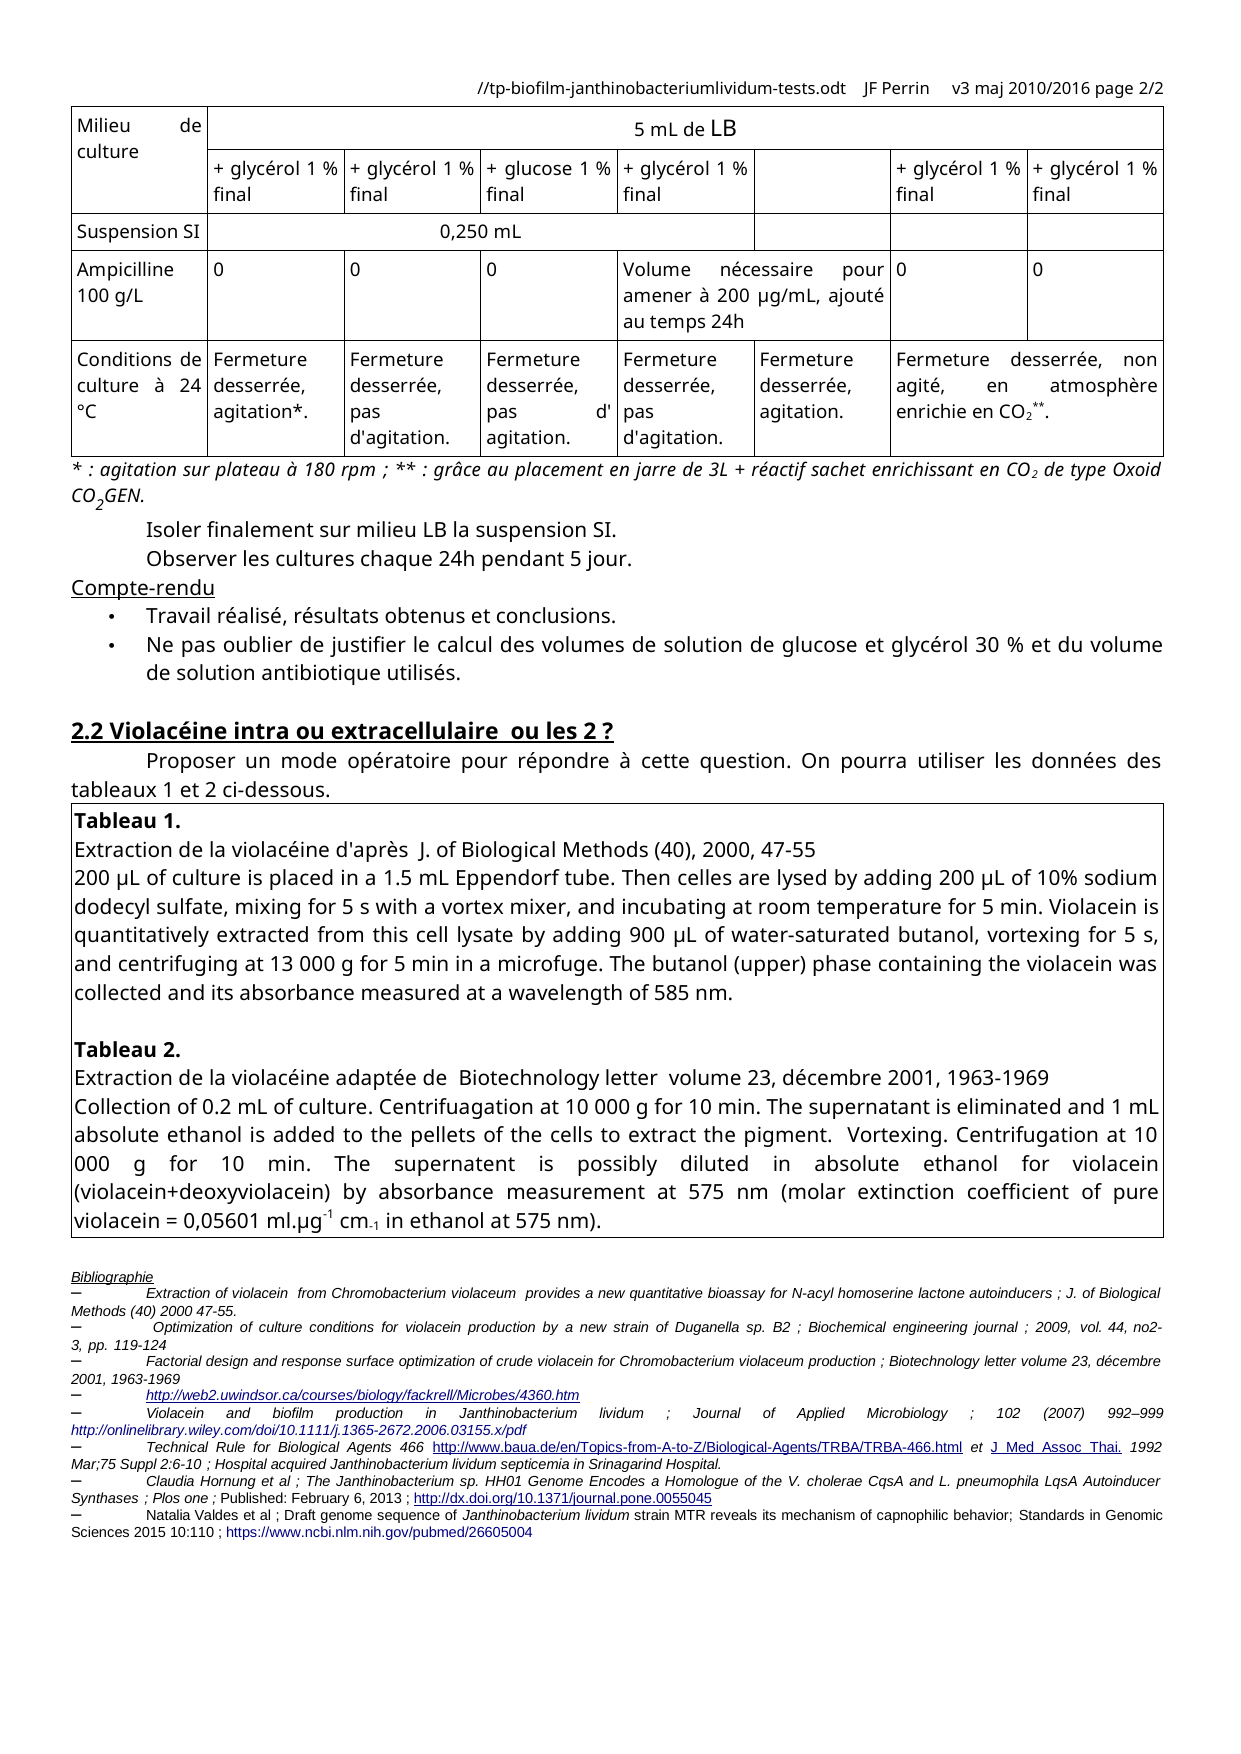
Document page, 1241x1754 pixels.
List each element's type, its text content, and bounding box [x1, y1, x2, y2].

table_cell Volume nécessaire pour amener à 200 µg/mL, ajouté au temps 24h [618, 251, 890, 340]
text 200 µL of culture is placed in a 1.5 mL Eppendorf tube. Then celles are lysed by adding 200 µL of 10% sodium dodecyl sulfate, mixing for 5 s with a vortex mixer, and incubating at room temperature for 5 min. Violacein is quantitatively extracted from this cell lysate by adding 900 µL of water-saturated butanol, vortexing for 5 s, and centrifuging at 13 000 g for 5 min in a microfuge. The butanol (upper) phase containing the violacein was collected and its absorbance measured at a wavelength of 585 nm. [72, 860, 1163, 1006]
table_cell Fermeture desserrée, agitation. [755, 341, 890, 456]
table_cell Ampicilline 100 g/L [72, 251, 207, 340]
text 2.2 Violacéine intra ou extracellulaire ou les 2 ? [71, 715, 1163, 746]
table_cell 0 [208, 251, 344, 340]
table_cell 0 [481, 251, 617, 340]
text Bibliographie [71, 1268, 1163, 1285]
table_cell Fermeture desserrée, pas d'agitation. [618, 341, 754, 456]
table_cell [755, 214, 890, 250]
table_cell 5 mL de LB [208, 107, 1163, 149]
table_cell 0 [891, 251, 1027, 340]
table_cell + glycérol 1 % final [618, 150, 754, 213]
list Ne pas oublier de justifier le calcul des volumes de solution de glucose et glycérol 30 % et du volume de solution antibiotique utilisés. [108, 629, 1163, 687]
text * : agitation sur plateau à 180 rpm ; ** : grâce au placement en jarre de 3L + réactif sachet enrichissant en CO2 de type Oxoid CO2GEN. [71, 457, 1163, 515]
text Proposer un mode opératoire pour répondre à cette question. On pourra utiliser les données des tableaux 1 et 2 ci-dessous. [71, 746, 1163, 803]
table_cell 0,250 mL [208, 214, 754, 250]
table_cell + glycérol 1 % final [891, 150, 1027, 213]
text Compte-rendu [71, 572, 1163, 601]
table_cell 0 [1028, 251, 1163, 340]
text Collection of 0.2 mL of culture. Centrifuagation at 10 000 g for 10 min. The supernatant is eliminated and 1 mL absolute ethanol is added to the pellets of the cells to extract the pigment. Vortexing. Centrifugation at 10 000 g for 10 min. The supernatent is possibly diluted in absolute ethanol for violacein (violacein+deoxyviolacein) by absorbance measurement at 575 nm (molar extinction coefficient of pure violacein = 0,05601 ml.µg-1 cm-1 in ethanol at 575 nm). [72, 1089, 1163, 1237]
table_cell Conditions de culture à 24 °C [72, 341, 207, 456]
list Optimization of culture conditions for violacein production by a new strain of Duganella sp. B2 ; Biochemical engineering journal ; 2009, vol. 44, no2-3, pp. 119-124 [71, 1319, 1163, 1353]
table_cell [1028, 214, 1163, 250]
table_cell Fermeture desserrée, pas d' agitation. [481, 341, 617, 456]
table_cell Milieu de culture [72, 107, 207, 213]
table_cell Fermeture desserrée, agitation*. [208, 341, 344, 456]
table_cell + glycérol 1 % final [1028, 150, 1163, 213]
table_cell 0 [345, 251, 480, 340]
list Violacein and biofilm production in Janthinobacterium lividum ; Journal of Applied Microbiology ; 102 (2007) 992–999 http://onlinelibrary.wiley.com/doi/10.1111/j.1365-2672.2006.03155.x/pdf [71, 1405, 1163, 1439]
table_cell Suspension SI [72, 214, 207, 250]
table_cell + glucose 1 % final [481, 150, 617, 213]
text Tableau 1. [72, 804, 1163, 832]
list Extraction of violacein from Chromobacterium violaceum provides a new quantitative bioassay for N-acyl homoserine lactone autoinducers ; J. of Biological Methods (40) 2000 47-55. [71, 1285, 1163, 1319]
text Isoler finalement sur milieu LB la suspension SI. [71, 515, 1163, 544]
table_cell Fermeture desserrée, non agité, en atmosphère enrichie en CO2**. [891, 341, 1163, 456]
list Claudia Hornung et al ; The Janthinobacterium sp. HH01 Genome Encodes a Homologue of the V. cholerae CqsA and L. pneumophila LqsA Autoinducer Synthases ; Plos one ; Published: February 6, 2013 ; http://dx.doi.org/10.1371/journal.pone.0055045 [71, 1473, 1163, 1507]
list Travail réalisé, résultats obtenus et conclusions. [108, 601, 1163, 629]
table_cell [891, 214, 1027, 250]
text Tableau 2. [72, 1032, 1163, 1060]
table_cell Fermeture desserrée, pas d'agitation. [345, 341, 480, 456]
text Extraction de la violacéine d'après J. of Biological Methods (40), 2000, 47-55 [72, 832, 1163, 860]
subtitle Factorial design and response surface optimization of crude violacein for Chromobacterium violaceum production ; Biotechnology letter volume 23, décembre 2001, 1963-1969 [71, 1353, 1163, 1387]
list Technical Rule for Biological Agents 466 http://www.baua.de/en/Topics-from-A-to-Z/Biological-Agents/TRBA/TRBA-466.html et J Med Assoc Thai. 1992 Mar;75 Suppl 2:6-10 ; Hospital acquired Janthinobacterium lividum septicemia in Srinagarind Hospital. [71, 1439, 1163, 1473]
table_cell + glycérol 1 % final [345, 150, 480, 213]
list Natalia Valdes et al ; Draft genome sequence of Janthinobacterium lividum strain MTR reveals its mechanism of capnophilic behavior; Standards in Genomic Sciences 2015 10:110 ; https://www.ncbi.nlm.nih.gov/pubmed/26605004 [71, 1507, 1163, 1541]
text Extraction de la violacéine adaptée de Biotechnology letter volume 23, décembre 2001, 1963-1969 [72, 1060, 1163, 1089]
list http://web2.uwindsor.ca/courses/biology/fackrell/Microbes/4360.htm [71, 1387, 1163, 1405]
text Observer les cultures chaque 24h pendant 5 jour. [71, 544, 1163, 572]
table_cell + glycérol 1 % final [208, 150, 344, 213]
table_cell [755, 150, 890, 213]
